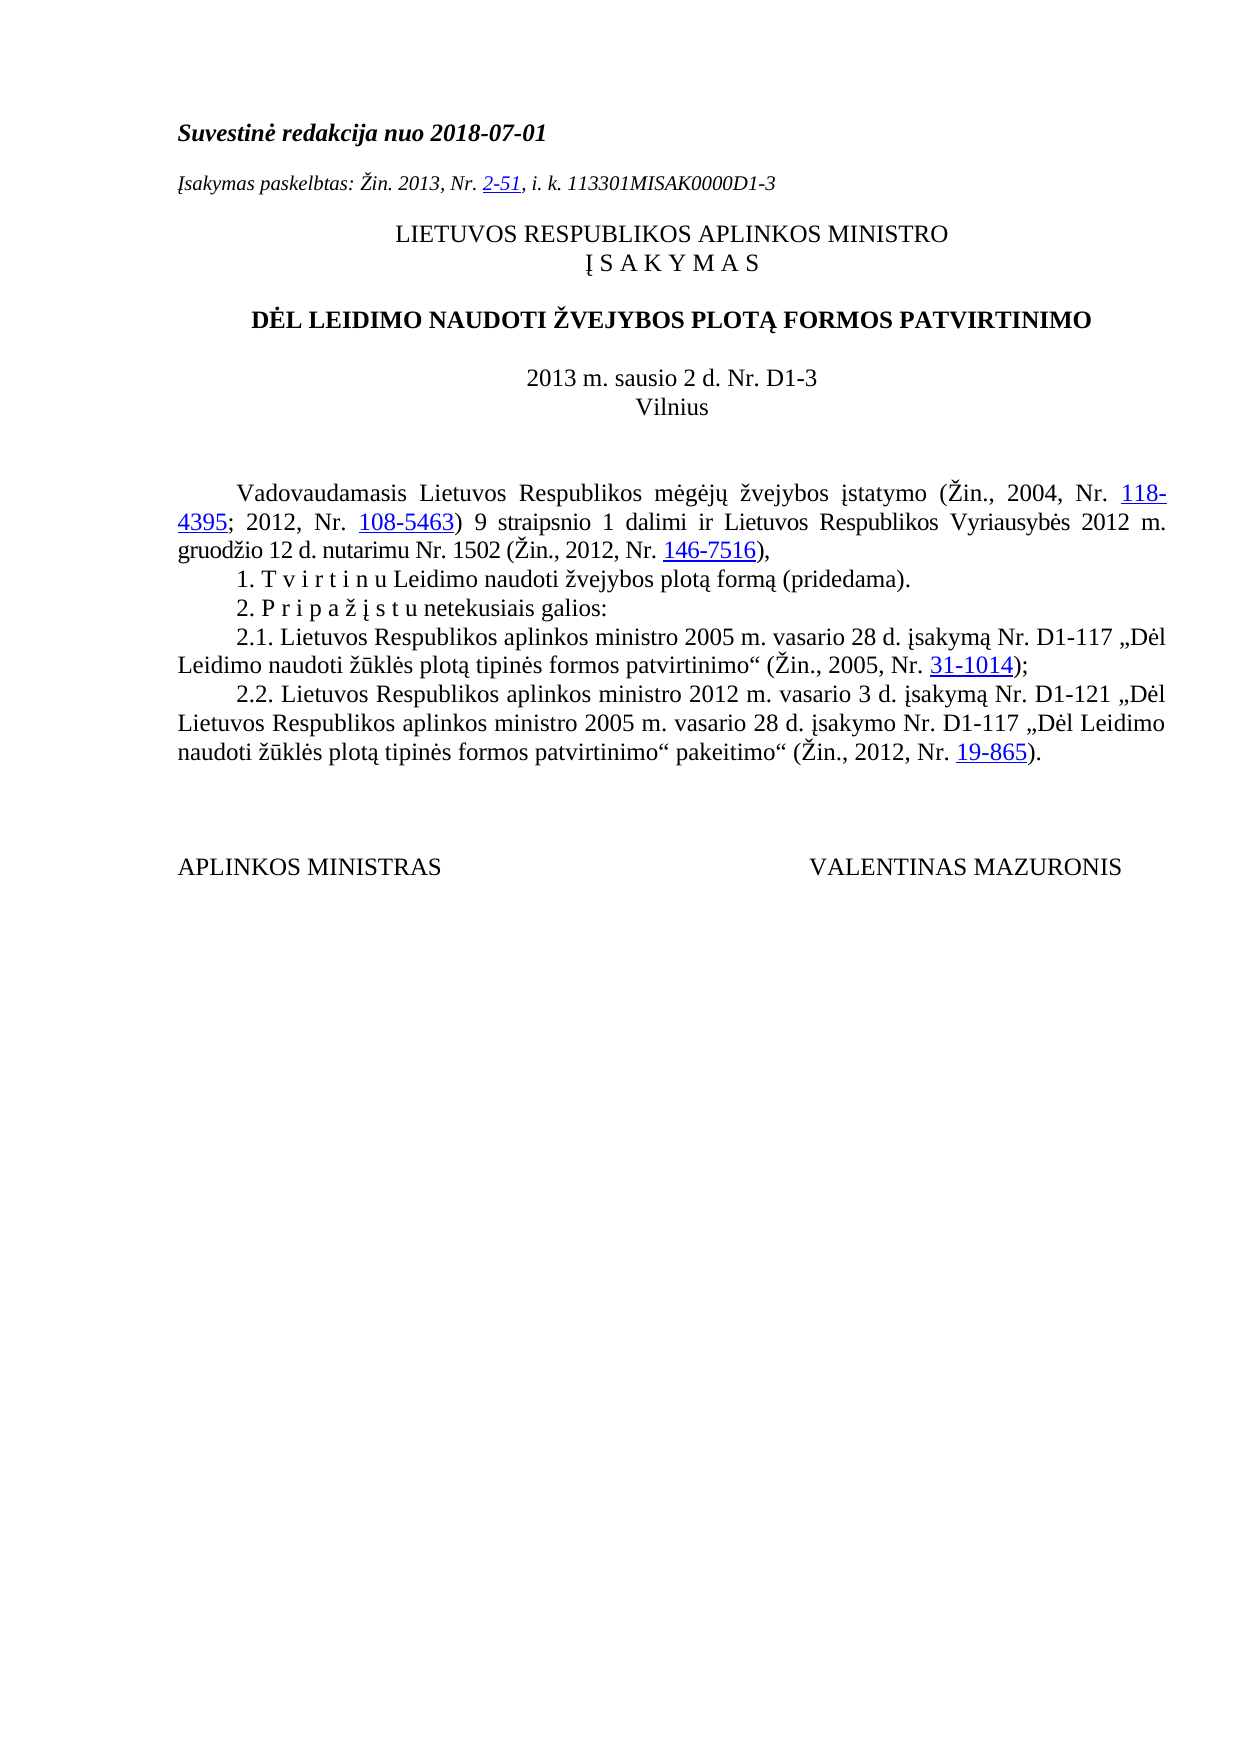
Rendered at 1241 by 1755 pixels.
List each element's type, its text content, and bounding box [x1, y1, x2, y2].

text DĖL LEIDIMO NAUDOTI ŽVEJYBOS PLOTĄ FORMOS PATVIRTINIMO [177, 305, 1167, 334]
text 2013 m. sausio 2 d. Nr. D1-3 [177, 363, 1167, 392]
text Suvestinė redakcija nuo 2018-07-01 [177, 118, 1167, 147]
text Įsakymas paskelbtas: Žin. 2013, Nr. 2-51, i. k. 113301MISAK0000D1-3 [177, 171, 1167, 195]
text Į S A K Y M A S [177, 248, 1167, 277]
text LIETUVOS RESPUBLIKOS APLINKOS MINISTRO [177, 219, 1167, 248]
text Aplinkos ministras Valentinas Mazuronis [177, 852, 1167, 880]
text 2.1. Lietuvos Respublikos aplinkos ministro 2005 m. vasario 28 d. įsakymą Nr. D1-117 „Dėl Leidimo naudoti žūklės plotą tipinės formos patvirtinimo“ (Žin., 2005, Nr. 31-1014); [177, 622, 1167, 679]
text 1. T v i r t i n u Leidimo naudoti žvejybos plotą formą (pridedama). [177, 564, 1167, 593]
text 2.2. Lietuvos Respublikos aplinkos ministro 2012 m. vasario 3 d. įsakymą Nr. D1-121 „Dėl Lietuvos Respublikos aplinkos ministro 2005 m. vasario 28 d. įsakymo Nr. D1-117 „Dėl Leidimo naudoti žūklės plotą tipinės formos patvirtinimo“ pakeitimo“ (Žin., 2012, Nr. 19-865). [177, 679, 1167, 765]
text 2. P r i p a ž į s t u netekusiais galios: [177, 593, 1167, 622]
text Vadovaudamasis Lietuvos Respublikos mėgėjų žvejybos įstatymo (Žin., 2004, Nr. 118-4395; 2012, Nr. 108-5463) 9 straipsnio 1 dalimi ir Lietuvos Respublikos Vyriausybės 2012 m. gruodžio 12 d. nutarimu Nr. 1502 (Žin., 2012, Nr. 146-7516), [177, 478, 1167, 564]
text Vilnius [177, 392, 1167, 420]
